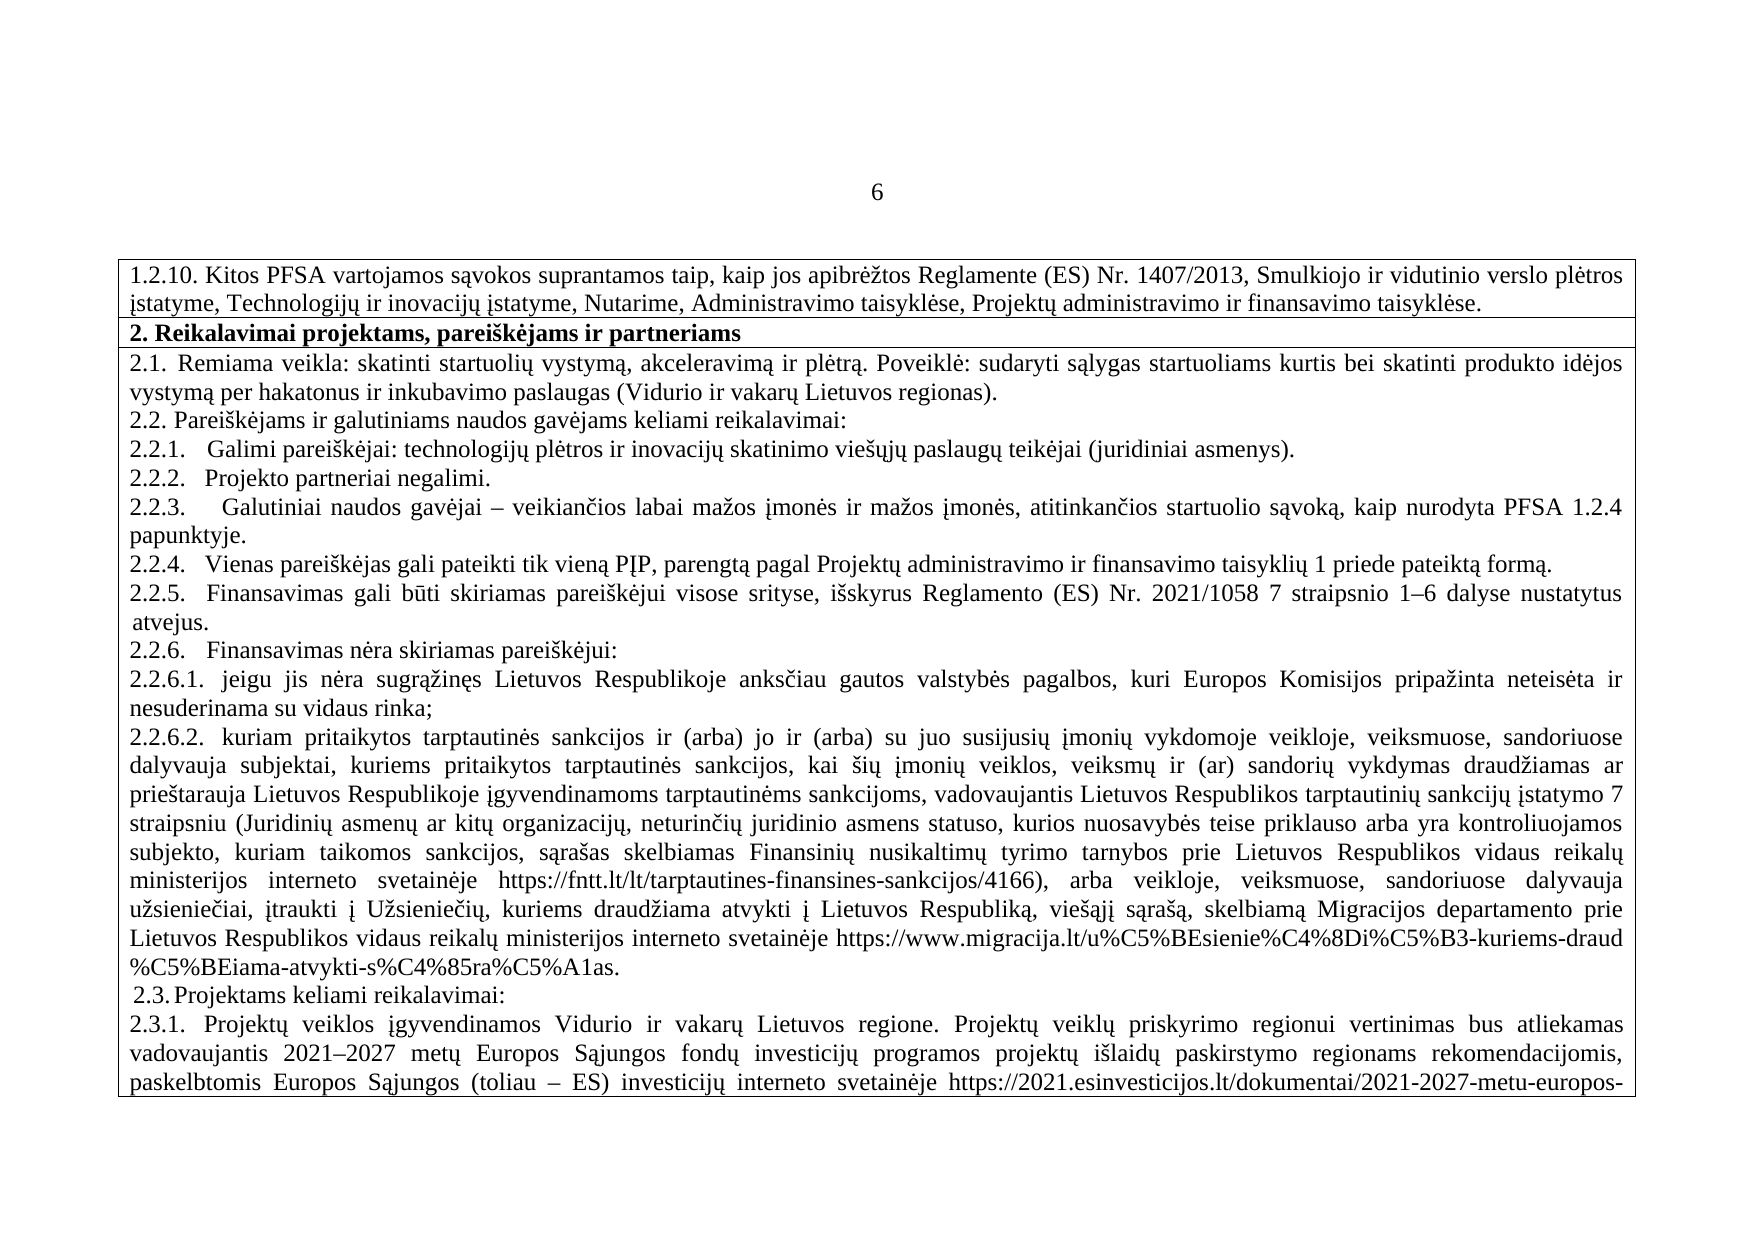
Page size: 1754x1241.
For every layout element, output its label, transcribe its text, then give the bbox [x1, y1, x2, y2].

table_cell 2.1. Remiama veikla: skatinti startuolių vystymą, akceleravimą ir plėtrą. Poveiklė: sudaryti sąlygas startuoliams kurtis bei skatinti produkto idėjos vystymą per hakatonus ir inkubavimo paslaugas (Vidurio ir vakarų Lietuvos regionas). 2.2. Pareiškėjams ir galutiniams naudos gavėjams keliami reikalavimai: 2.2.1. Galimi pareiškėjai: technologijų plėtros ir inovacijų skatinimo viešųjų paslaugų teikėjai (juridiniai asmenys). 2.2.2. Projekto partneriai negalimi. 2.2.3. Galutiniai naudos gavėjai – veikiančios labai mažos įmonės ir mažos įmonės, atitinkančios startuolio sąvoką, kaip nurodyta PFSA 1.2.4 papunktyje. 2.2.4. Vienas pareiškėjas gali pateikti tik vieną PĮP, parengtą pagal Projektų administravimo ir finansavimo taisyklių 1 priede pateiktą formą. 2.2.5. Finansavimas gali būti skiriamas pareiškėjui visose srityse, išskyrus Reglamento (ES) Nr. 2021/1058 7 straipsnio 1–6 dalyse nustatytus atvejus. 2.2.6. Finansavimas nėra skiriamas pareiškėjui: 2.2.6.1. jeigu jis nėra sugrąžinęs Lietuvos Respublikoje anksčiau gautos valstybės pagalbos, kuri Europos Komisijos pripažinta neteisėta ir nesuderinama su vidaus rinka; 2.2.6.2. kuriam pritaikytos tarptautinės sankcijos ir (arba) jo ir (arba) su juo susijusių įmonių vykdomoje veikloje, veiksmuose, sandoriuose dalyvauja subjektai, kuriems pritaikytos tarptautinės sankcijos, kai šių įmonių veiklos, veiksmų ir (ar) sandorių vykdymas draudžiamas ar prieštarauja Lietuvos Respublikoje įgyvendinamoms tarptautinėms sankcijoms, vadovaujantis Lietuvos Respublikos tarptautinių sankcijų įstatymo 7 straipsniu (Juridinių asmenų ar kitų organizacijų, neturinčių juridinio asmens statuso, kurios nuosavybės teise priklauso arba yra kontroliuojamos subjekto, kuriam taikomos sankcijos, sąrašas skelbiamas Finansinių nusikaltimų tyrimo tarnybos prie Lietuvos Respublikos vidaus reikalų ministerijos interneto svetainėje https://fntt.lt/lt/tarptautines-finansines-sankcijos/4166), arba veikloje, veiksmuose, sandoriuose dalyvauja užsieniečiai, įtraukti į Užsieniečių, kuriems draudžiama atvykti į Lietuvos Respubliką, viešąjį sąrašą, skelbiamą Migracijos departamento prie Lietuvos Respublikos vidaus reikalų ministerijos interneto svetainėje https://www.migracija.lt/u%C5%BEsienie%C4%8Di%C5%B3-kuriems-draud%C5%BEiama-atvykti-s%C4%85ra%C5%A1as. 2.3. Projektams keliami reikalavimai: 2.3.1. Projektų veiklos įgyvendinamos Vidurio ir vakarų Lietuvos regione. Projektų veiklų priskyrimo regionui vertinimas bus atliekamas vadovaujantis 2021–2027 metų Europos Sąjungos fondų investicijų programos projektų išlaidų paskirstymo regionams rekomendacijomis, paskelbtomis Europos Sąjungos (toliau – ES) investicijų interneto svetainėje https://2021.esinvesticijos.lt/dokumentai/2021-2027-metu-europos- [119, 348, 1635, 1096]
table_cell 2. Reikalavimai projektams, pareiškėjams ir partneriams [119, 318, 1635, 347]
table_cell 1.2.10. Kitos PFSA vartojamos sąvokos suprantamos taip, kaip jos apibrėžtos Reglamente (ES) Nr. 1407/2013, Smulkiojo ir vidutinio verslo plėtros įstatyme, Technologijų ir inovacijų įstatyme, Nutarime, Administravimo taisyklėse, Projektų administravimo ir finansavimo taisyklėse. [119, 260, 1635, 317]
